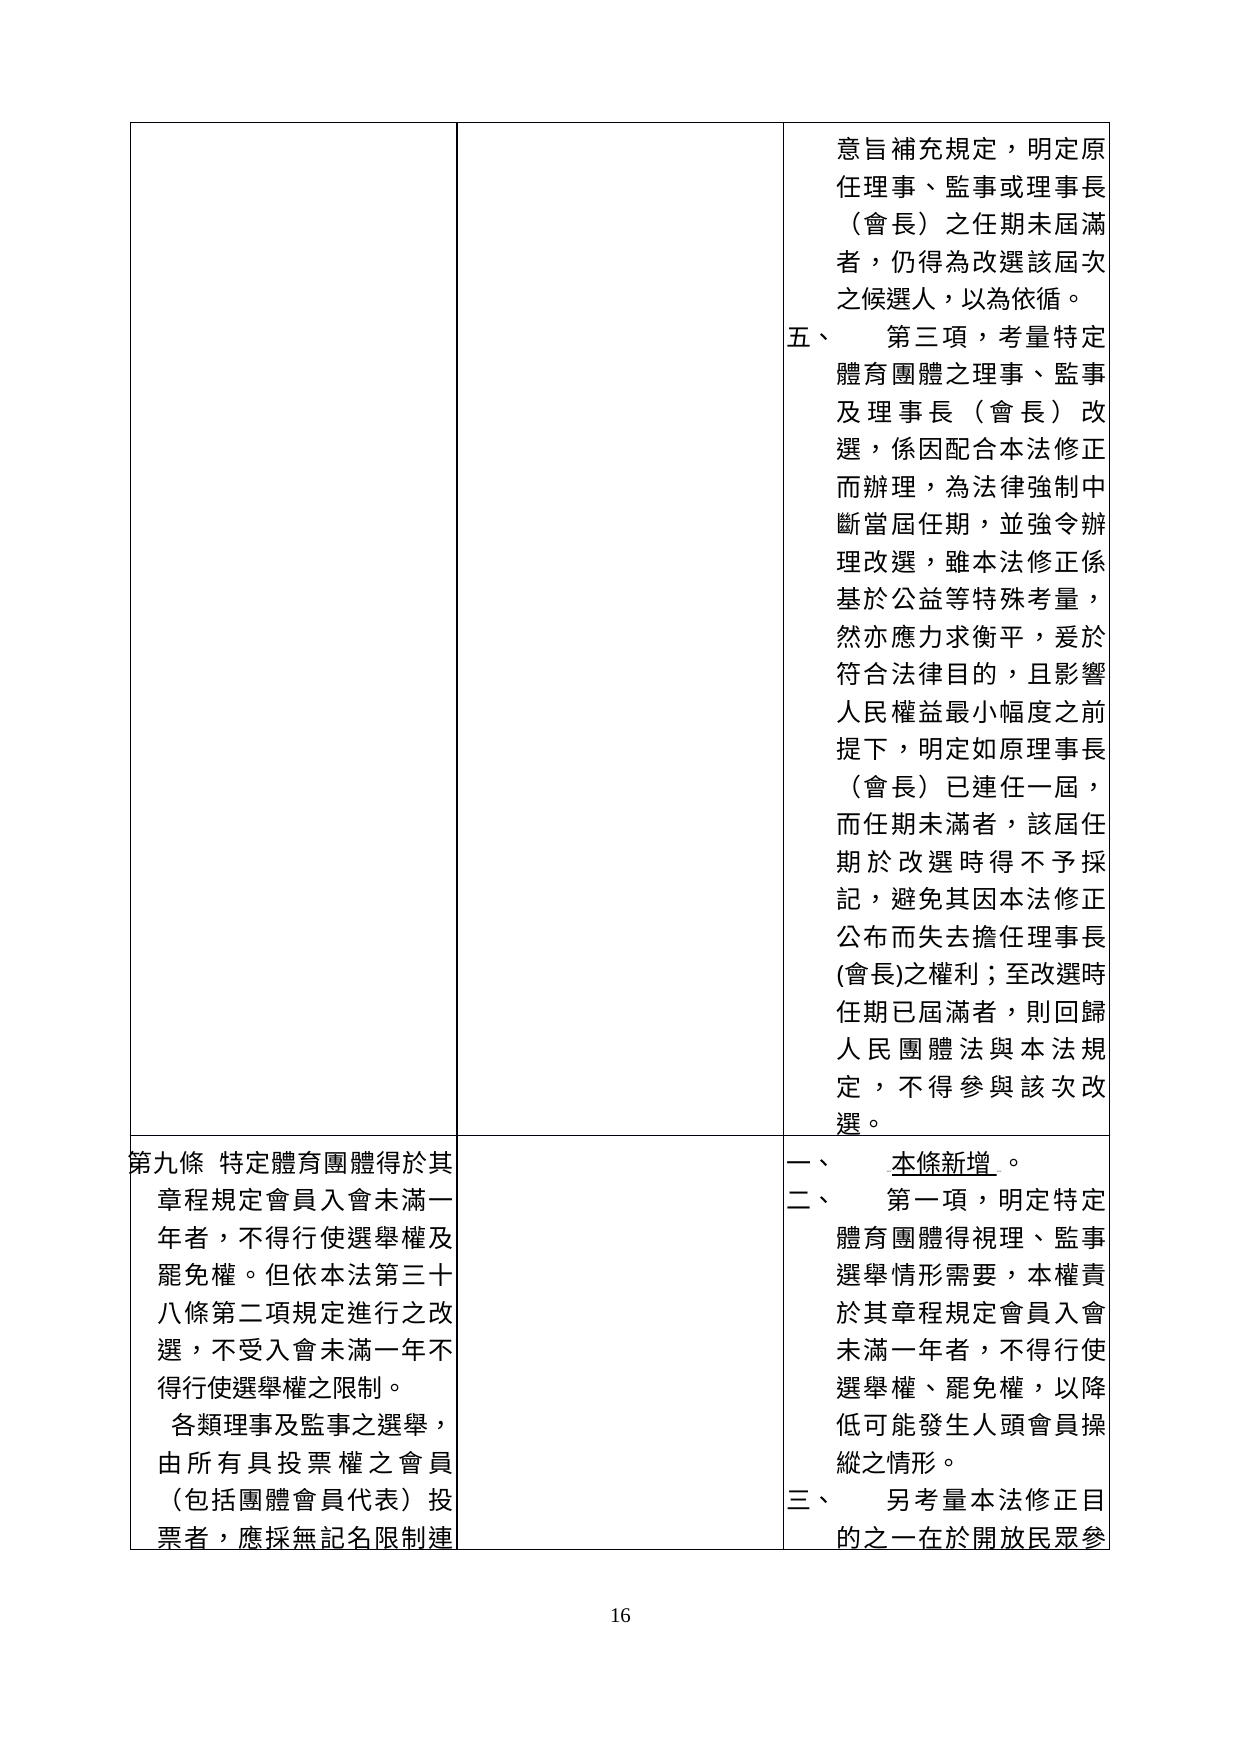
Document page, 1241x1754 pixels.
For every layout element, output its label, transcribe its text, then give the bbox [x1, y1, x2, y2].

table_cell [458, 1136, 783, 1549]
table_cell 第八條 依本法第三十八條第二項規定進行特定體育團體理事、監事及理事長改選者，為新屆期。 特定體育團體依法規或原章程之規定有連選連任之限制，辦理前項改選時，原任理事、監事或理事長（會長）之任期未屆滿者，仍得為改選之候選人。 原任理事、監事及理事長（會長），經改選仍當選者，其改選前之該屆未滿之任期，於適用法規或章程所定連選連任之限制時，不予採計。 [131, 123, 456, 1135]
table_cell 第九條 特定體育團體得於其章程規定會員入會未滿一年者，不得行使選舉權及罷免權。但依本法第三十八條第二項規定進行之改選，不受入會未滿一年不得行使選舉權之限制。 各類理事及監事之選舉，由所有具投票權之會員（包括團體會員代表）投票者，應採無記名限制連記法辦理。 [131, 1136, 456, 1549]
table_cell 意旨補充規定，明定原任理事、監事或理事長（會長）之任期未屆滿者，仍得為改選該屆次之候選人，以為依循。 第三項，考量特定體育團體之理事、監事及理事長（會長）改選，係因配合本法修正而辦理，為法律強制中斷當屆任期，並強令辦理改選，雖本法修正係基於公益等特殊考量，然亦應力求衡平，爰於符合法律目的，且影響人民權益最小幅度之前提下，明定如原理事長（會長）已連任一屆，而任期未滿者，該屆任期於改選時得不予採記，避免其因本法修正公布而失去擔任理事長(會長)之權利；至改選時任期已屆滿者，則回歸人民團體法與本法規定，不得參與該次改選。 [784, 123, 1109, 1135]
table_cell UUU本條新增UUU。 第一項，明定特定體育團體得視理、監事選舉情形需要，本權責於其章程規定會員入會未滿一年者，不得行使選舉權、罷免權，以降低可能發生人頭會員操縱之情形。 另考量本法修正目的之一在於開放民眾參與，加入特定體育團體成為會員，並藉由行使會員選舉之權利，達到落實業務公開透明及體育改革意旨。如本次修法後加入特定體育團體會員之民眾，需等一年始能行使選舉、罷免等權利，恐無法達到原先修法意旨，爰於第一項但書明定依本法第三十八條第二項規定「本法中華民國一百零六年八月三十一日修正之條文施行前已成立之特定體育團體，應自本法修正施行之日起六個月內，依前項規定修正章程，及依章程將直轄市、縣（市）體育（總）會所屬之單項運動委員會（協會）或各級學校納為團體會員，調整其團體會員選派之會員代表人數，並召開會員（會員代表）大會，進行理事、監事之改選。」進行之改選，不受本文規定之限制。 為符合本法修正落實組織開放化之意旨，回應外界之期待，爰有關特定體育團體之理事及監事，政策上推動採直接選舉方式，由其全體會員（包括團體會員代表）投票為之。 一百零七年一月二十四日立法院第九屆第四會期第一次臨時會「立法院黨團協商一百零七年度中央政府總預算案」各黨團作成有關本部體育署預算主決議事項略以「儘快公布符合公正透明原則的國民體育法施行細則及協會改選之相關辦法，禁止採用贏者全拿的全額連記法。」，又依本法第三十九條第四項規定，特定體育團體之理事計有運動選手理事、個人會員理事及團體會員理事三類，監事則無另再分類，為降低人頭會員操控影響，避免因採用無記名連記法，致使其優秀之一般個人會員或較小眾會員獲選理事、監事獲選機會過低，造成理事組成仍有封閉之虞，與本法修法意旨有所落差，審酌本法相對於人民團體法為特別法，對於具國際窗口之特定體育團體採高密度管制，修法意旨著重開放人民參與，為健全組織多元組成，避免實務上掌握超過半數具投票權會員者，造成贏者全拿情形，爰於第二項明定選舉時採全體具投票權之會員（包括團體會員代表）投票者，應以無記名限制連記法方式（每個會員可勾選應選理事一半以內，監事亦同）選出理事、監事，以落實體育改革組織開放及多元參與原則。 [784, 1136, 1109, 1549]
table_cell [458, 123, 783, 1135]
